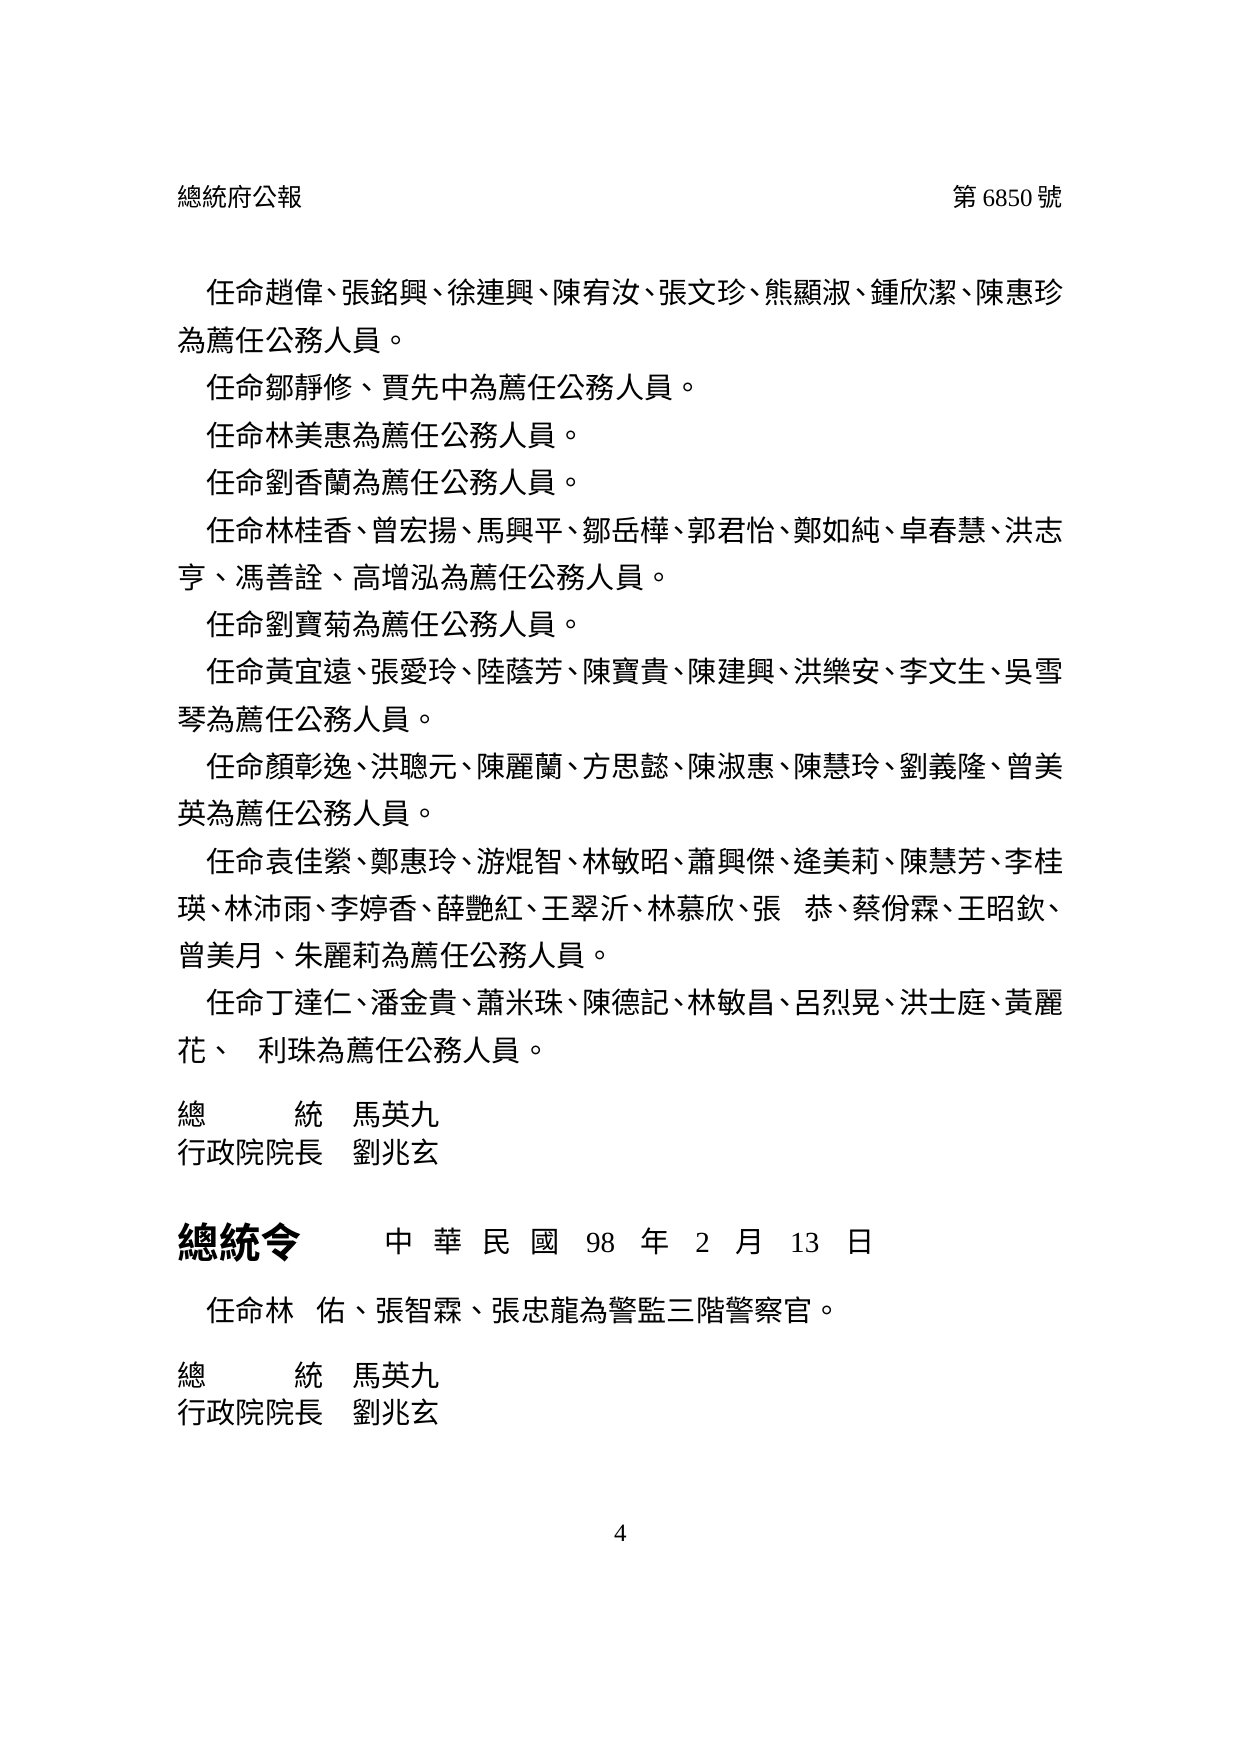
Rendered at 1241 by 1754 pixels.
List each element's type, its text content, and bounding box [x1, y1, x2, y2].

text 任命劉香蘭為薦任公務人員。 [177, 456, 1063, 503]
table_header 總統令 [174, 1196, 381, 1284]
text 行政院院長 劉兆玄 [177, 1133, 1063, 1171]
text 行政院院長 劉兆玄 [177, 1394, 1063, 1431]
text 任命丁達仁、潘金貴、蕭米珠、陳德記、林敏昌、呂烈晃、洪士庭、黃麗花、利珠為薦任公務人員。 [177, 976, 1063, 1071]
text 任命林佑、張智霖、張忠龍為警監三階警察官。 [177, 1284, 1063, 1331]
text 任命林桂香、曾宏揚、馬興平、鄒岳樺、郭君怡、鄭如純、卓春慧、洪志亨、馮善詮、高增泓為薦任公務人員。 [177, 503, 1063, 598]
text 任命黃宜遠、張愛玲、陸蔭芳、陳寶貴、陳建興、洪樂安、李文生、吳雪琴為薦任公務人員。 [177, 645, 1063, 739]
text 任命林美惠為薦任公務人員。 [177, 408, 1063, 456]
text 任命袁佳縈、鄭惠玲、游焜智、林敏昭、蕭興傑、逄美莉、陳慧芳、李桂瑛、林沛雨、李婷香、薛艷紅、王翠沂、林慕欣、張恭、蔡佾霖、王昭欽、曾美月、朱麗莉為薦任公務人員。 [177, 834, 1063, 976]
text 總 統 馬英九 [177, 1096, 1063, 1133]
text 任命鄒靜修、賈先中為薦任公務人員。 [177, 361, 1063, 408]
table_header 中華民國98年2月13日 [381, 1196, 877, 1284]
text 任命劉寶菊為薦任公務人員。 [177, 598, 1063, 645]
text 任命趙偉、張銘興、徐連興、陳宥汝、張文珍、熊顯淑、鍾欣潔、陳惠珍為薦任公務人員。 [177, 266, 1063, 361]
text 任命顏彰逸、洪聰元、陳麗蘭、方思懿、陳淑惠、陳慧玲、劉義隆、曾美英為薦任公務人員。 [177, 739, 1063, 834]
text 總 統 馬英九 [177, 1356, 1063, 1394]
